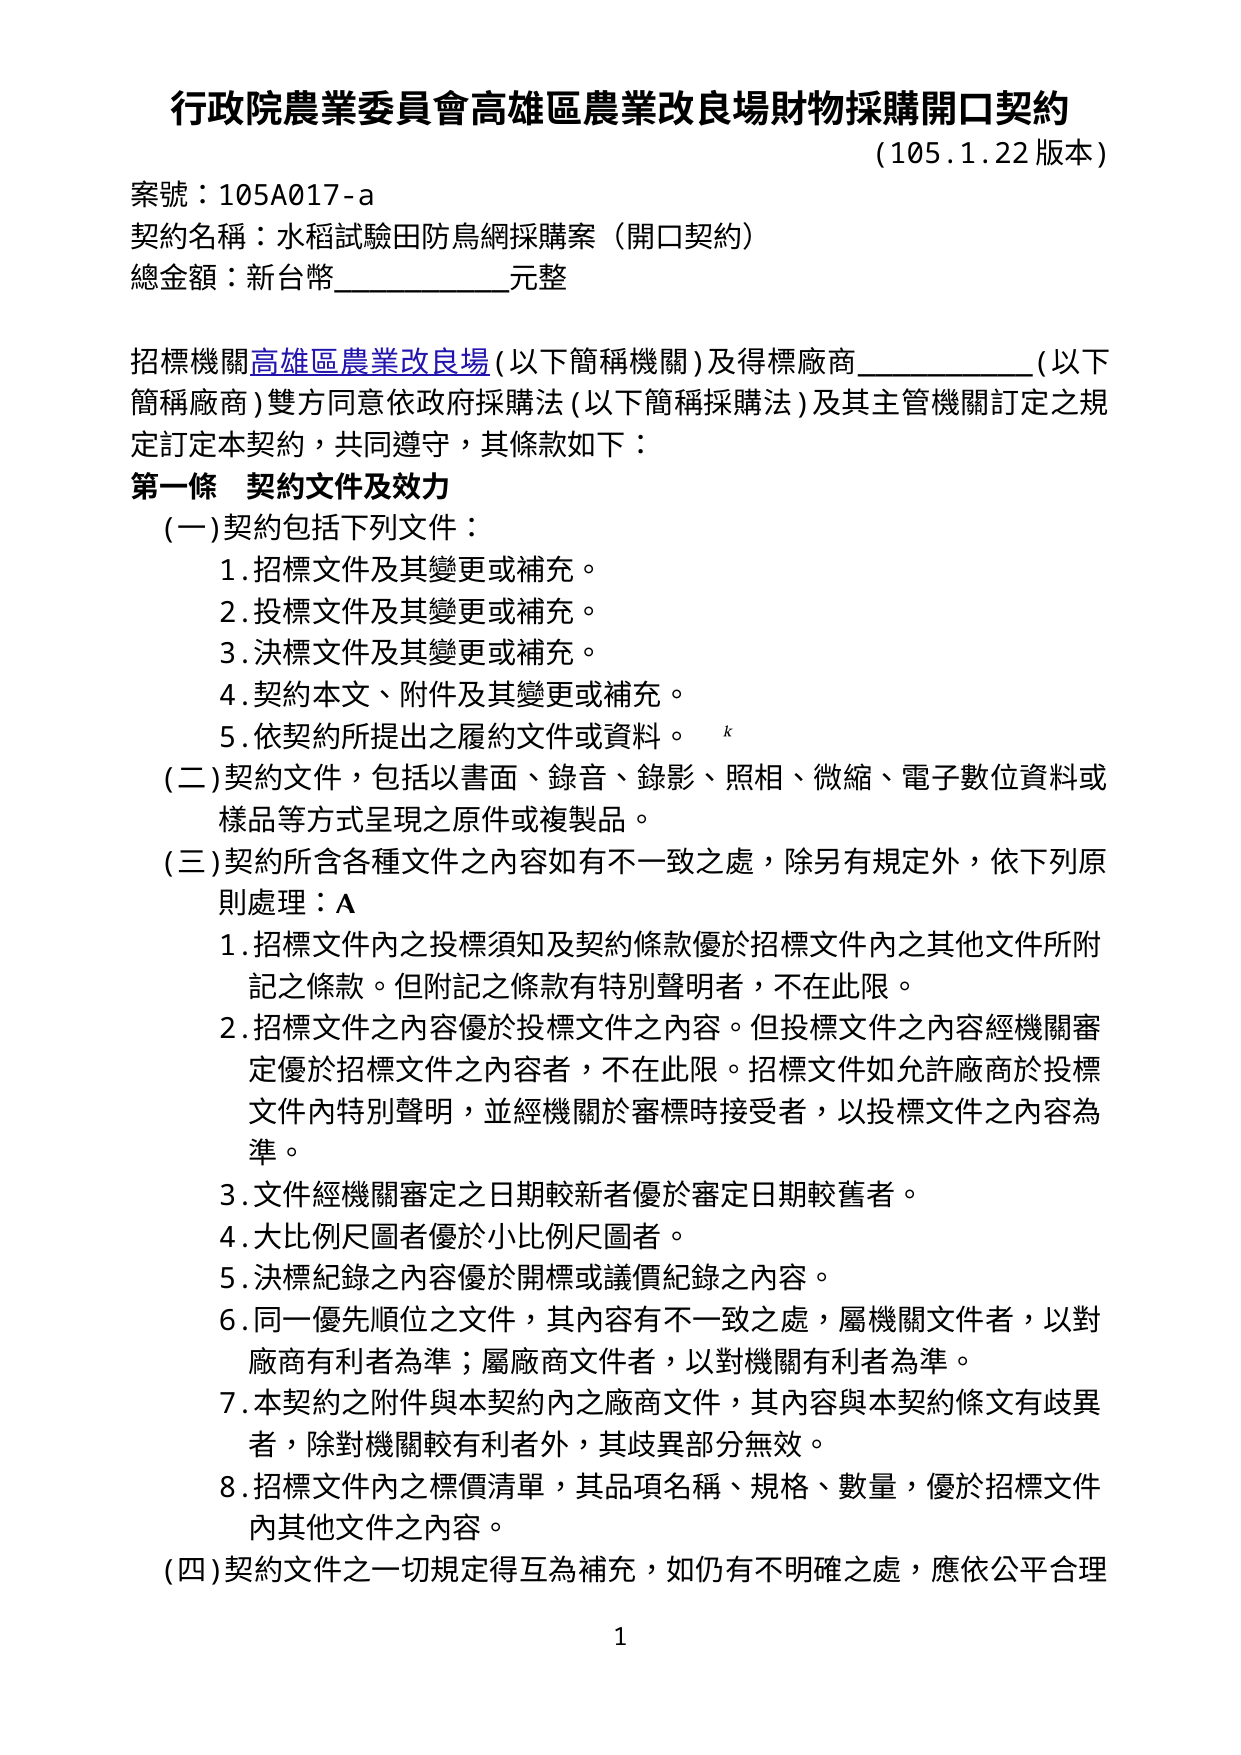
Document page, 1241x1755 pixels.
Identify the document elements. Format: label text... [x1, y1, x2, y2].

text 第一條 契約文件及效力 [130, 464, 1110, 505]
text 招標機關高雄區農業改良場(以下簡稱機關)及得標廠商__________(以下簡稱廠商)雙方同意依政府採購法(以下簡稱採購法)及其主管機關訂定之規定訂定本契約，共同遵守，其條款如下： [130, 339, 1110, 464]
text 2.招標文件之內容優於投標文件之內容。但投標文件之內容經機關審定優於招標文件之內容者，不在此限。招標文件如允許廠商於投標文件內特別聲明，並經機關於審標時接受者，以投標文件之內容為準。 [218, 1005, 1104, 1172]
text (一)契約包括下列文件： [159, 505, 1110, 547]
text (四)契約文件之一切規定得互為補充，如仍有不明確之處，應依公平合理 [159, 1547, 1110, 1589]
text 7.本契約之附件與本契約內之廠商文件，其內容與本契約條文有歧異者，除對機關較有利者外，其歧異部分無效。 [218, 1380, 1104, 1464]
text 8.招標文件內之標價清單，其品項名稱、規格、數量，優於招標文件內其他文件之內容。 [218, 1464, 1104, 1547]
text 案號：105A017-a [130, 172, 1110, 214]
text 5.決標紀錄之內容優於開標或議價紀錄之內容。 [218, 1255, 1104, 1297]
text 2.投標文件及其變更或補充。 [218, 589, 1104, 630]
text 4.大比例尺圖者優於小比例尺圖者。 [218, 1214, 1104, 1255]
text (三)契約所含各種文件之內容如有不一致之處，除另有規定外，依下列原則處理： [159, 839, 1110, 922]
text 1.招標文件及其變更或補充。 [218, 547, 1104, 589]
text 3.決標文件及其變更或補充。 [218, 630, 1104, 672]
text 4.契約本文、附件及其變更或補充。 [218, 672, 1104, 714]
text 3.文件經機關審定之日期較新者優於審定日期較舊者。 [218, 1172, 1104, 1214]
text 總金額：新台幣__________元整 [130, 255, 1110, 297]
text 行政院農業委員會高雄區農業改良場財物採購開口契約 [130, 89, 1110, 130]
text 6.同一優先順位之文件，其內容有不一致之處，屬機關文件者，以對廠商有利者為準；屬廠商文件者，以對機關有利者為準。 [218, 1297, 1104, 1380]
text 契約名稱：水稻試驗田防鳥網採購案（開口契約） [130, 214, 1110, 255]
text 1.招標文件內之投標須知及契約條款優於招標文件內之其他文件所附記之條款。但附記之條款有特別聲明者，不在此限。 [218, 922, 1104, 1005]
text 5.依契約所提出之履約文件或資料。 [218, 714, 1104, 755]
text (二)契約文件，包括以書面、錄音、錄影、照相、微縮、電子數位資料或樣品等方式呈現之原件或複製品。 [159, 755, 1110, 839]
text (105.1.22版本) [130, 130, 1110, 172]
